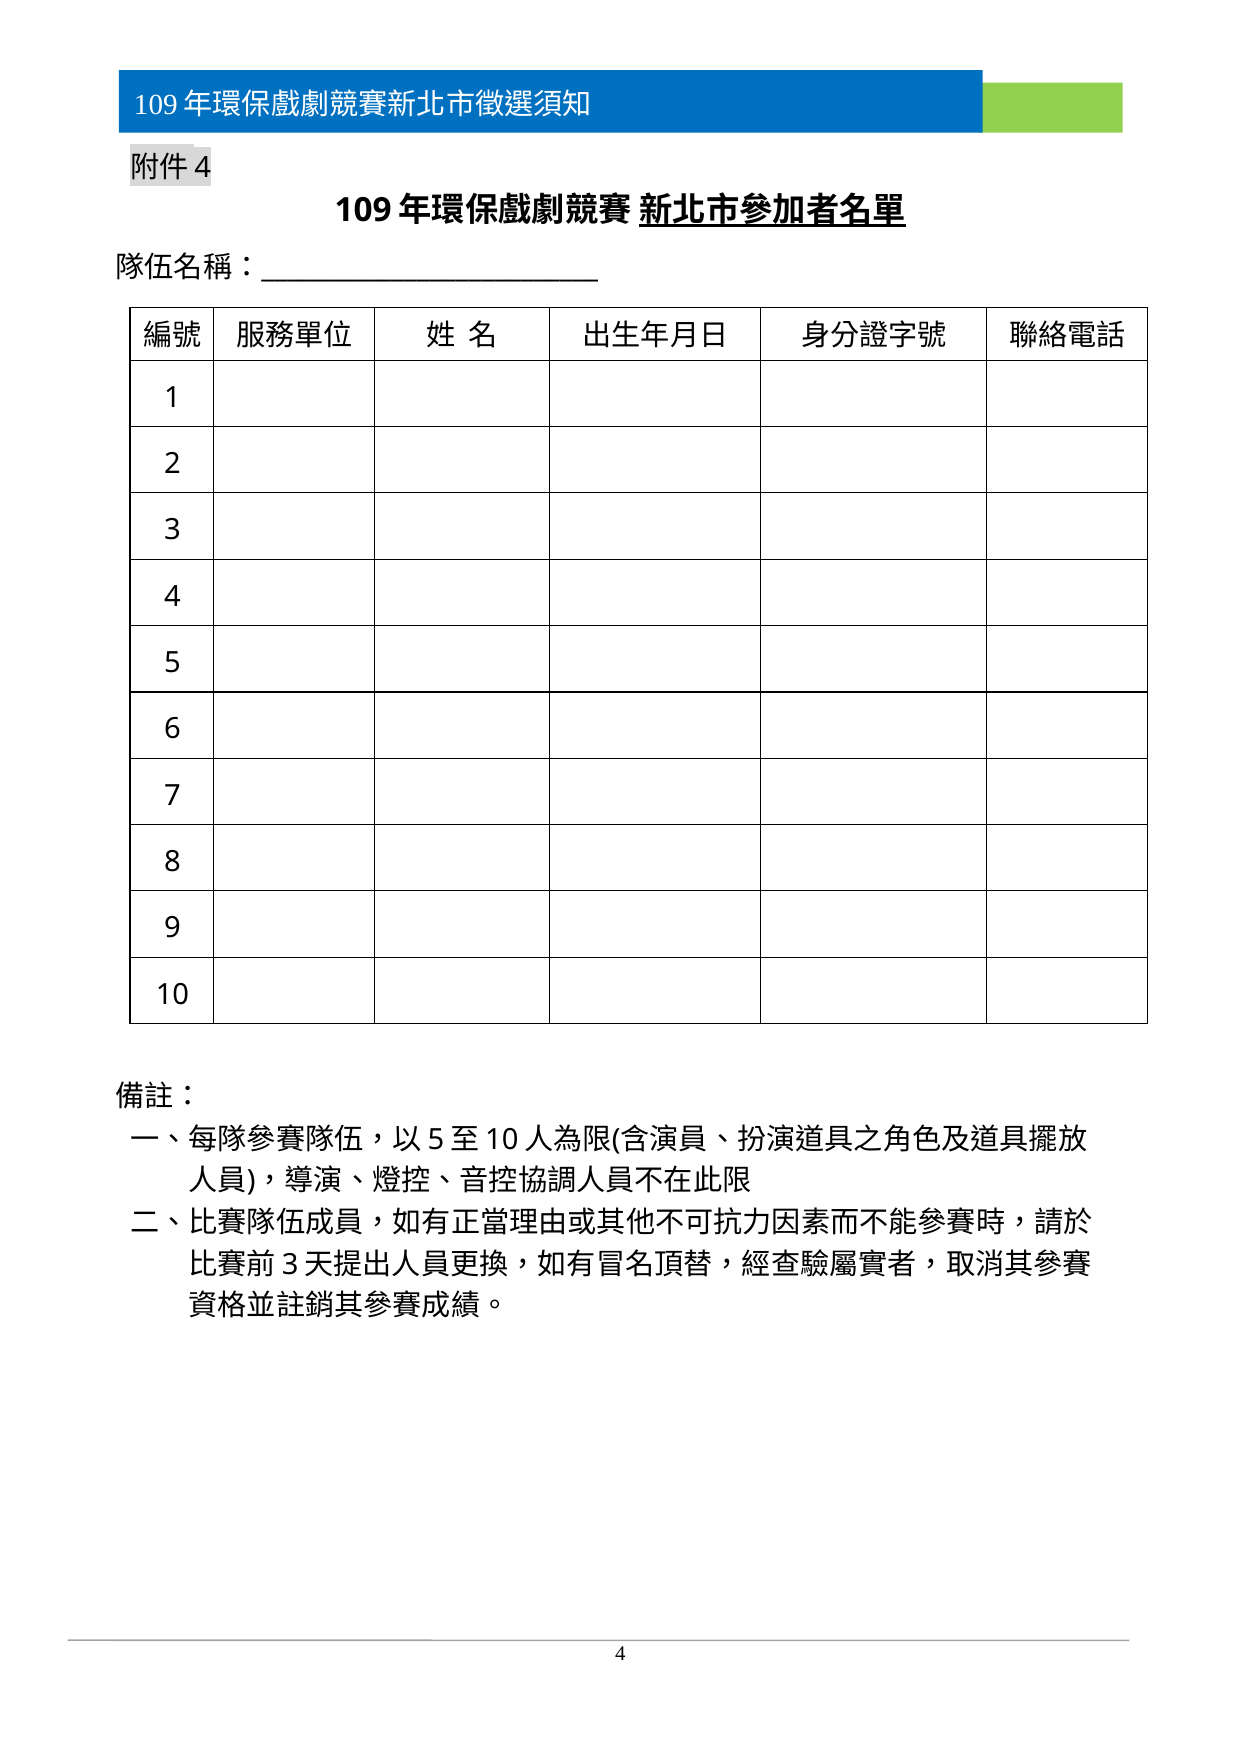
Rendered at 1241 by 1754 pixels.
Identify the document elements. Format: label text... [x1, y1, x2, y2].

text 隊伍名稱：__________________________ [115, 243, 1110, 286]
table_cell [214, 560, 374, 625]
table_cell 7 [131, 759, 213, 824]
table_cell [761, 958, 986, 1023]
table_cell [375, 560, 549, 625]
table_header 姓 名 [375, 308, 549, 359]
table_cell [987, 493, 1147, 559]
table_cell [761, 361, 986, 426]
table_cell 8 [131, 825, 213, 890]
table_cell [761, 493, 986, 559]
table_cell [375, 626, 549, 691]
table_cell [214, 493, 374, 559]
table_cell [550, 361, 760, 426]
table_cell [375, 958, 549, 1023]
table_cell 6 [131, 693, 213, 758]
table_cell [987, 958, 1147, 1023]
table_header 身分證字號 [761, 308, 986, 359]
table_cell [987, 427, 1147, 492]
table_header 服務單位 [214, 308, 374, 359]
table_cell [761, 626, 986, 691]
text 一、每隊參賽隊伍，以5至10人為限(含演員、扮演道具之角色及道具擺放人員)，導演、燈控、音控協調人員不在此限 [130, 1116, 1110, 1199]
table_cell [550, 560, 760, 625]
table_cell [550, 891, 760, 957]
table_cell 5 [131, 626, 213, 691]
table_cell [214, 825, 374, 890]
table_cell [987, 891, 1147, 957]
text 109年環保戲劇競賽 新北市參加者名單 [130, 185, 1110, 231]
table_cell 2 [131, 427, 213, 492]
table_cell [987, 361, 1147, 426]
table_cell [375, 427, 549, 492]
table_cell [550, 626, 760, 691]
table_cell [375, 825, 549, 890]
table_cell [375, 759, 549, 824]
table_cell 3 [131, 493, 213, 559]
table_cell [761, 759, 986, 824]
table_cell [987, 825, 1147, 890]
table_cell [214, 958, 374, 1023]
table_cell [761, 427, 986, 492]
table_cell [761, 825, 986, 890]
text 備註： [115, 1070, 1110, 1116]
table_cell [214, 427, 374, 492]
table_header 編號 [131, 308, 213, 359]
table_cell [214, 361, 374, 426]
table_cell [214, 693, 374, 758]
table_cell 9 [131, 891, 213, 957]
table_cell 10 [131, 958, 213, 1023]
table_cell [214, 891, 374, 957]
table_cell [987, 626, 1147, 691]
table_cell [550, 825, 760, 890]
table_cell 1 [131, 361, 213, 426]
table_cell [214, 759, 374, 824]
table_cell [550, 958, 760, 1023]
text 二、比賽隊伍成員，如有正當理由或其他不可抗力因素而不能參賽時，請於比賽前3天提出人員更換，如有冒名頂替，經查驗屬實者，取消其參賽資格並註銷其參賽成績。 [130, 1199, 1110, 1324]
table_cell [550, 427, 760, 492]
table_cell [550, 693, 760, 758]
table_cell [761, 693, 986, 758]
table_cell [987, 560, 1147, 625]
table_cell [214, 626, 374, 691]
text 附件4 [130, 148, 1110, 185]
table_header 出生年月日 [550, 308, 760, 359]
table_header 聯絡電話 [987, 308, 1147, 359]
table_cell [375, 361, 549, 426]
table_cell [375, 493, 549, 559]
table_cell [987, 693, 1147, 758]
table_cell [375, 891, 549, 957]
table_cell [375, 693, 549, 758]
table_cell [761, 891, 986, 957]
table_cell [987, 759, 1147, 824]
table_cell [761, 560, 986, 625]
table_cell [550, 759, 760, 824]
table_cell 4 [131, 560, 213, 625]
table_cell [550, 493, 760, 559]
